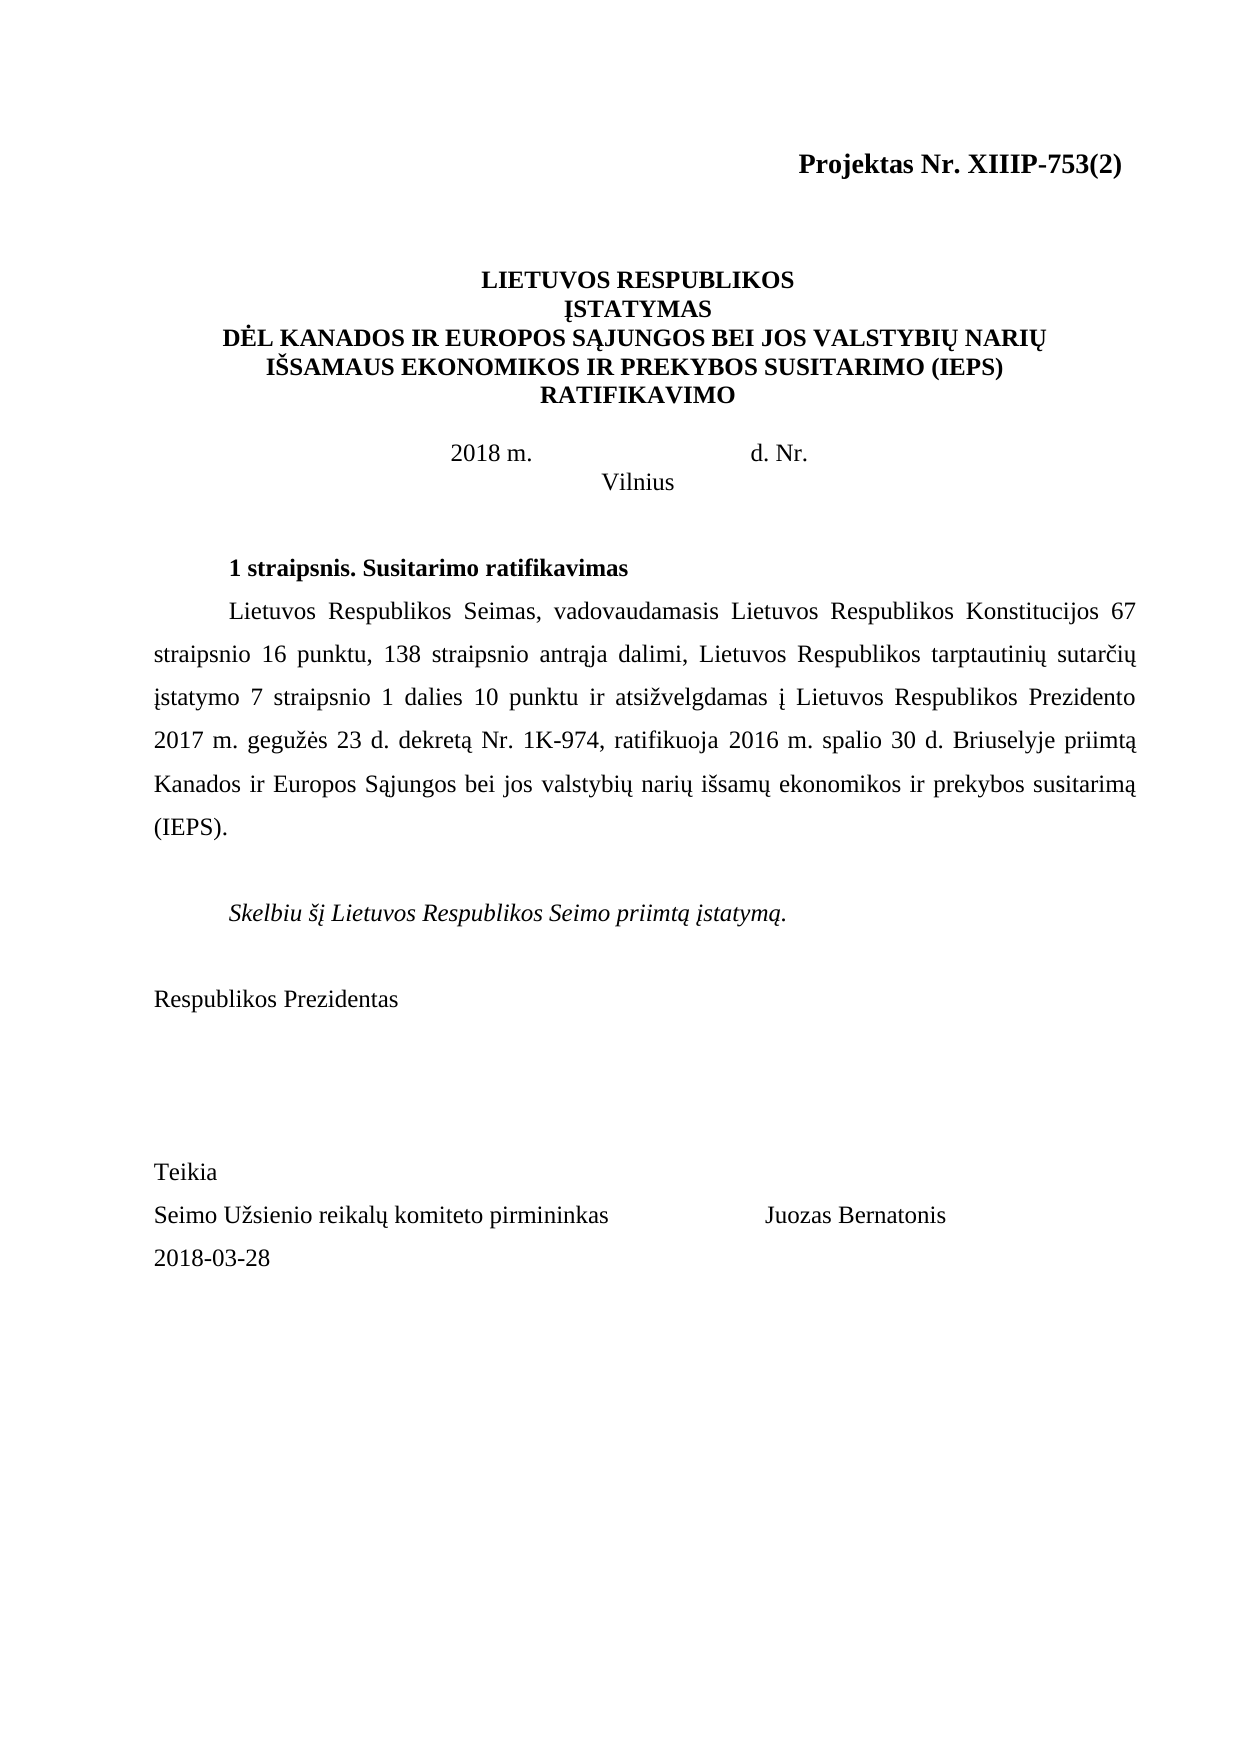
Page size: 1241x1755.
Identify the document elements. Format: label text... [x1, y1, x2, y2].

text ĮSTATYMAS [153, 294, 1122, 323]
text Seimo Užsienio reikalų komiteto pirmininkas Juozas Bernatonis [153, 1200, 1122, 1229]
text Projektas Nr. XIIIP-753(2) [153, 147, 1122, 179]
text 2018 m. d. Nr. [153, 438, 1122, 467]
text IŠSAMAUS EKONOMIKOS IR PREKYBOS SUSITARIMO (IEPS) [153, 352, 1122, 381]
text DĖL KANADOS IR EUROPOS SĄJUNGOS BEI JOS VALSTYBIŲ NARIŲ [153, 323, 1122, 352]
text Vilnius [153, 467, 1122, 496]
text 1 straipsnis. Susitarimo ratifikavimas [153, 553, 1122, 582]
text RATIFIKAVIMO [153, 381, 1122, 409]
text Skelbiu šį Lietuvos Respublikos Seimo priimtą įstatymą. [153, 898, 1122, 927]
text Respublikos Prezidentas [153, 984, 1122, 1013]
text LIETUVOS RESPUBLIKOS [153, 266, 1122, 294]
text Lietuvos Respublikos Seimas, vadovaudamasis Lietuvos Respublikos Konstitucijos 67 straipsnio 16 punktu, 138 straipsnio antrąja dalimi, Lietuvos Respublikos tarptautinių sutarčių įstatymo 7 straipsnio 1 dalies 10 punktu ir atsižvelgdamas į Lietuvos Respublikos Prezidento 2017 m. gegužės 23 d. dekretą Nr. 1K-974, ratifikuoja 2016 m. spalio 30 d. Briuselyje priimtą Kanados ir Europos Sąjungos bei jos valstybių narių išsamų ekonomikos ir prekybos susitarimą (IEPS). [153, 596, 1137, 841]
text Teikia [153, 1157, 1122, 1186]
text 2018-03-28 [153, 1243, 1122, 1272]
